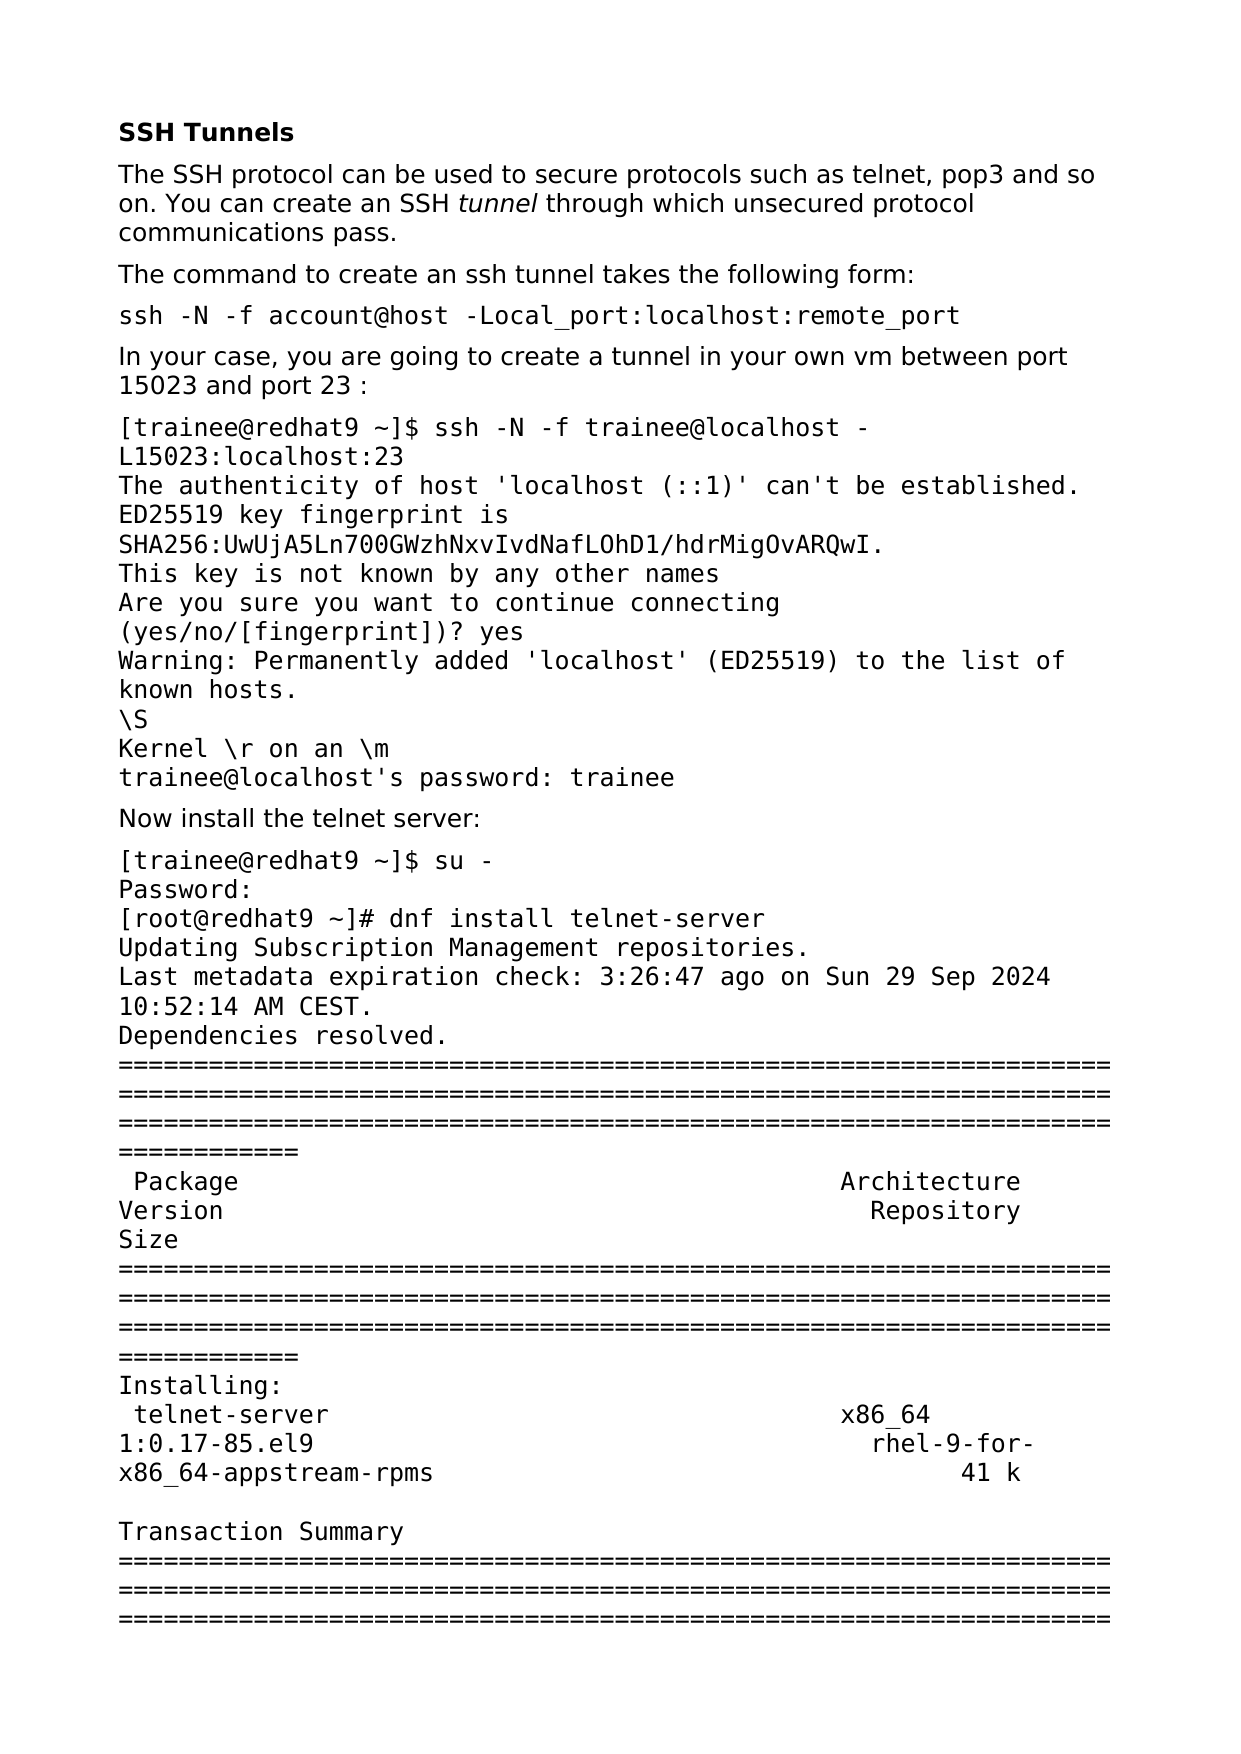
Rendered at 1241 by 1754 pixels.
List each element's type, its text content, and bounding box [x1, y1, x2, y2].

text The command to create an ssh tunnel takes the following form: [118, 260, 1122, 289]
text [trainee@redhat9 ~]$ su - Password: [root@redhat9 ~]# dnf install telnet-server Updating Subscription Management repositories. Last metadata expiration check: 3:26:47 ago on Sun 29 Sep 2024 10:52:14 AM CEST. Dependencies resolved. ================================================================================================================================================================================================================== Package Architecture Version Repository Size ================================================================================================================================================================================================================== Installing: telnet-server x86_64 1:0.17-85.el9 rhel-9-for-x86_64-appstream-rpms 41 k Transaction Summary ====================================================================================================================================================================================================== [118, 846, 1122, 1633]
text [trainee@redhat9 ~]$ ssh -N -f trainee@localhost -L15023:localhost:23 The authenticity of host 'localhost (::1)' can't be established. ED25519 key fingerprint is SHA256:UwUjA5Ln700GWzhNxvIvdNafLOhD1/hdrMigOvARQwI. This key is not known by any other names Are you sure you want to continue connecting (yes/no/[fingerprint])? yes Warning: Permanently added 'localhost' (ED25519) to the list of known hosts. \S Kernel \r on an \m trainee@localhost's password: trainee [118, 413, 1122, 792]
subtitle SSH Tunnels [118, 118, 1122, 147]
text ssh -N -f account@host -Local_port:localhost:remote_port [118, 301, 1122, 331]
text The SSH protocol can be used to secure protocols such as telnet, pop3 and so on. You can create an SSH tunnel through which unsecured protocol communications pass. [118, 160, 1122, 247]
text In your case, you are going to create a tunnel in your own vm between port 15023 and port 23 : [118, 342, 1122, 401]
text Now install the telnet server: [118, 804, 1122, 833]
